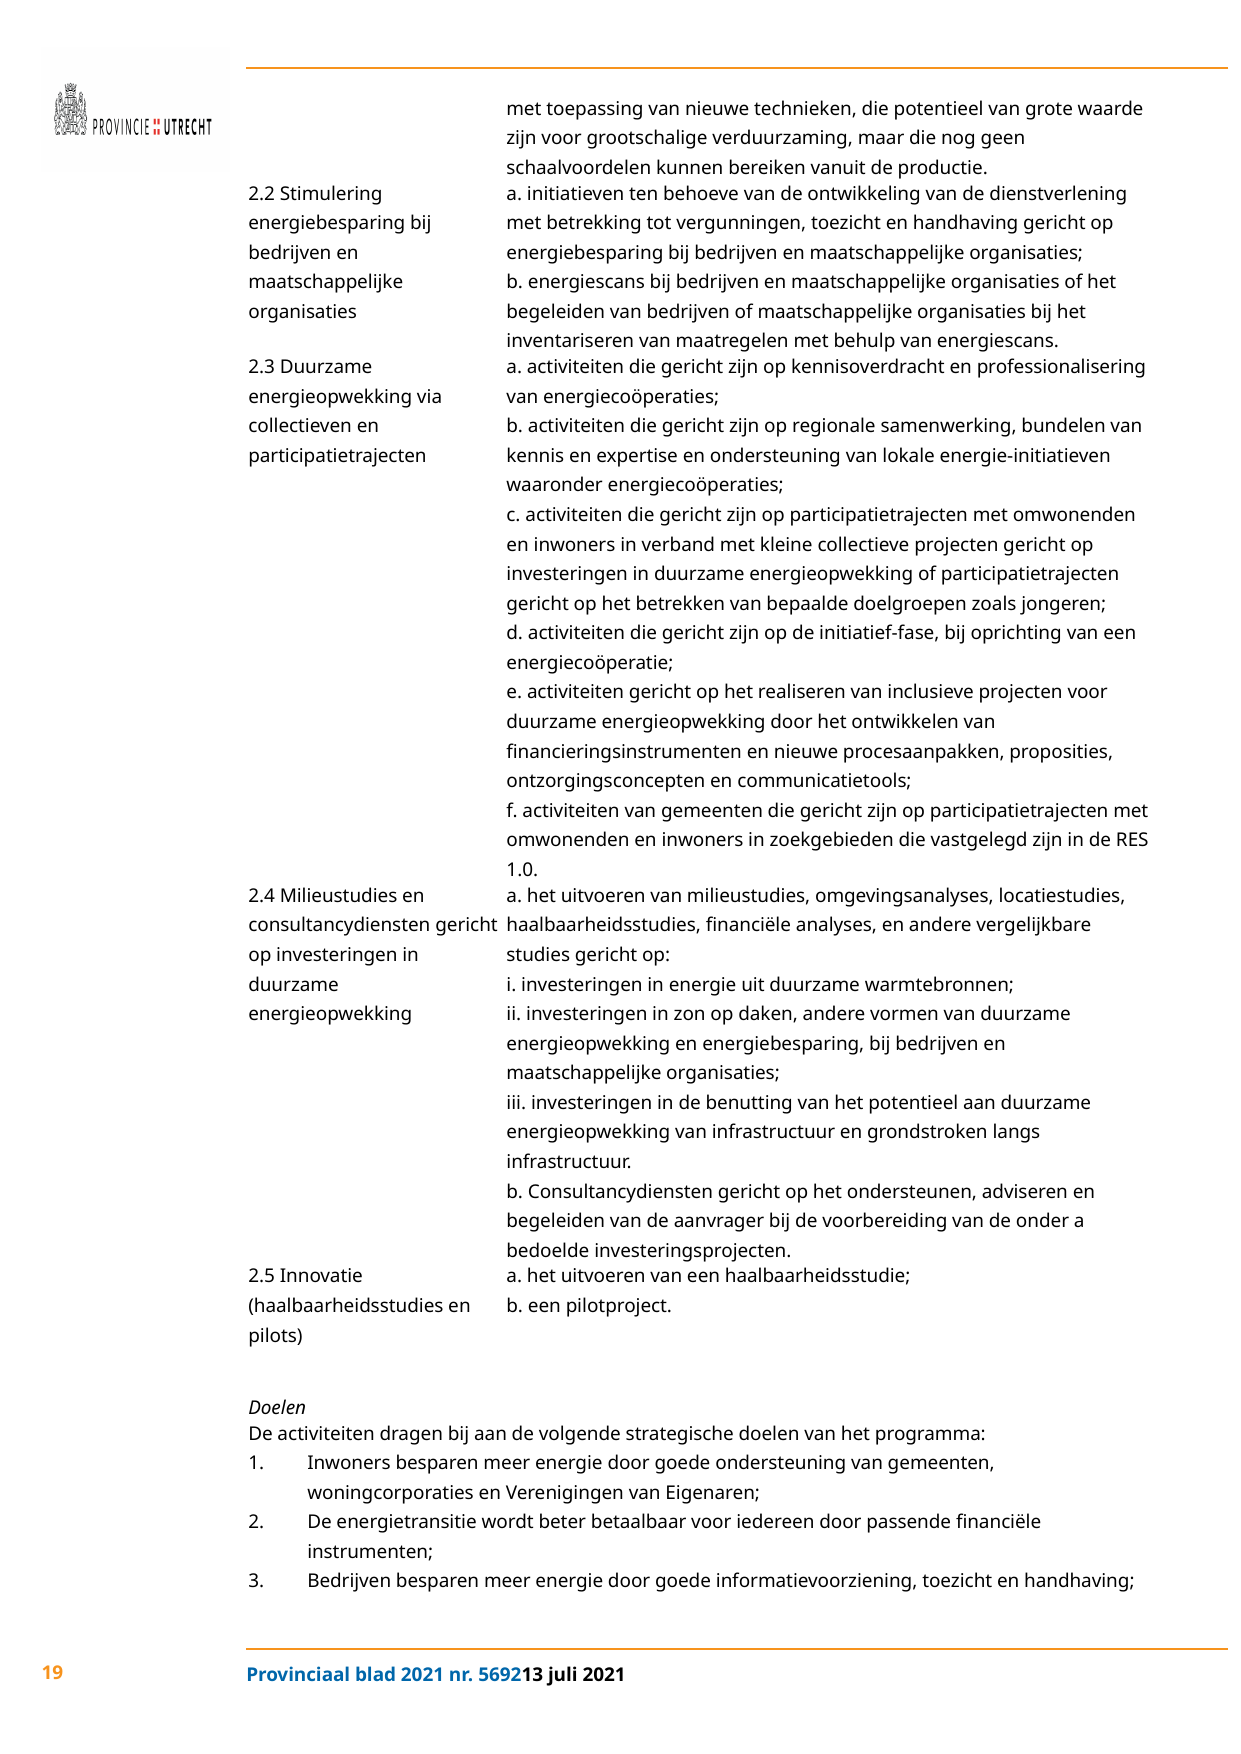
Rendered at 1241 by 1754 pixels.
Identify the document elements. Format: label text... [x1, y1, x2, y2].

table_cell met toepassing van nieuwe technieken, die potentieel van grote waarde zijn voor grootschalige verduurzaming, maar die nog geen schaalvoordelen kunnen bereiken vanuit de productie. [506, 95, 1152, 180]
list Inwoners besparen meer energie door goede ondersteuning van gemeenten, woningcorporaties en Verenigingen van Eigenaren; [248, 1449, 1152, 1504]
table_cell 2.2 Stimulering energiebesparing bij bedrijven en maatschappelijke organisaties [248, 180, 506, 353]
text Doelen [248, 1394, 1152, 1420]
table_cell 2.5 Innovatie (haalbaarheidsstudies en pilots) [248, 1263, 506, 1348]
table_cell 2.4 Milieustudies en consultancydiensten gericht op investeringen in duurzame energieopwekking [248, 882, 506, 1263]
list Bedrijven besparen meer energie door goede informatievoorziening, toezicht en handhaving; [248, 1568, 1152, 1593]
list De energietransitie wordt beter betaalbaar voor iedereen door passende financiële instrumenten; [248, 1508, 1152, 1564]
text De activiteiten dragen bij aan de volgende strategische doelen van het programma: [248, 1420, 1152, 1445]
table_cell a. initiatieven ten behoeve van de ontwikkeling van de dienstverlening met betrekking tot vergunningen, toezicht en handhaving gericht op energiebesparing bij bedrijven en maatschappelijke organisaties; b. energiescans bij bedrijven en maatschappelijke organisaties of het begeleiden van bedrijven of maatschappelijke organisaties bij het inventariseren van maatregelen met behulp van energiescans. [506, 180, 1152, 353]
table_cell a. het uitvoeren van een haalbaarheidsstudie; b. een pilotproject. [506, 1263, 1152, 1348]
picture [41, 47, 231, 172]
table_cell 2.3 Duurzame energieopwekking via collectieven en participatietrajecten [248, 353, 506, 882]
table_cell a. activiteiten die gericht zijn op kennisoverdracht en professionalisering van energiecoöperaties; b. activiteiten die gericht zijn op regionale samenwerking, bundelen van kennis en expertise en ondersteuning van lokale energie-initiatieven waaronder energiecoöperaties; c. activiteiten die gericht zijn op participatietrajecten met omwonenden en inwoners in verband met kleine collectieve projecten gericht op investeringen in duurzame energieopwekking of participatietrajecten gericht op het betrekken van bepaalde doelgroepen zoals jongeren; d. activiteiten die gericht zijn op de initiatief-fase, bij oprichting van een energiecoöperatie; e. activiteiten gericht op het realiseren van inclusieve projecten voor duurzame energieopwekking door het ontwikkelen van financieringsinstrumenten en nieuwe procesaanpakken, proposities, ontzorgingsconcepten en communicatietools; f. activiteiten van gemeenten die gericht zijn op participatietrajecten met omwonenden en inwoners in zoekgebieden die vastgelegd zijn in de RES 1.0. [506, 353, 1152, 882]
table_cell [248, 95, 506, 180]
table_cell a. het uitvoeren van milieustudies, omgevingsanalyses, locatiestudies, haalbaarheidsstudies, financiële analyses, en andere vergelijkbare studies gericht op: i. investeringen in energie uit duurzame warmtebronnen; ii. investeringen in zon op daken, andere vormen van duurzame energieopwekking en energiebesparing, bij bedrijven en maatschappelijke organisaties; iii. investeringen in de benutting van het potentieel aan duurzame energieopwekking van infrastructuur en grondstroken langs infrastructuur. b. Consultancydiensten gericht op het ondersteunen, adviseren en begeleiden van de aanvrager bij de voorbereiding van de onder a bedoelde investeringsprojecten. [506, 882, 1152, 1263]
